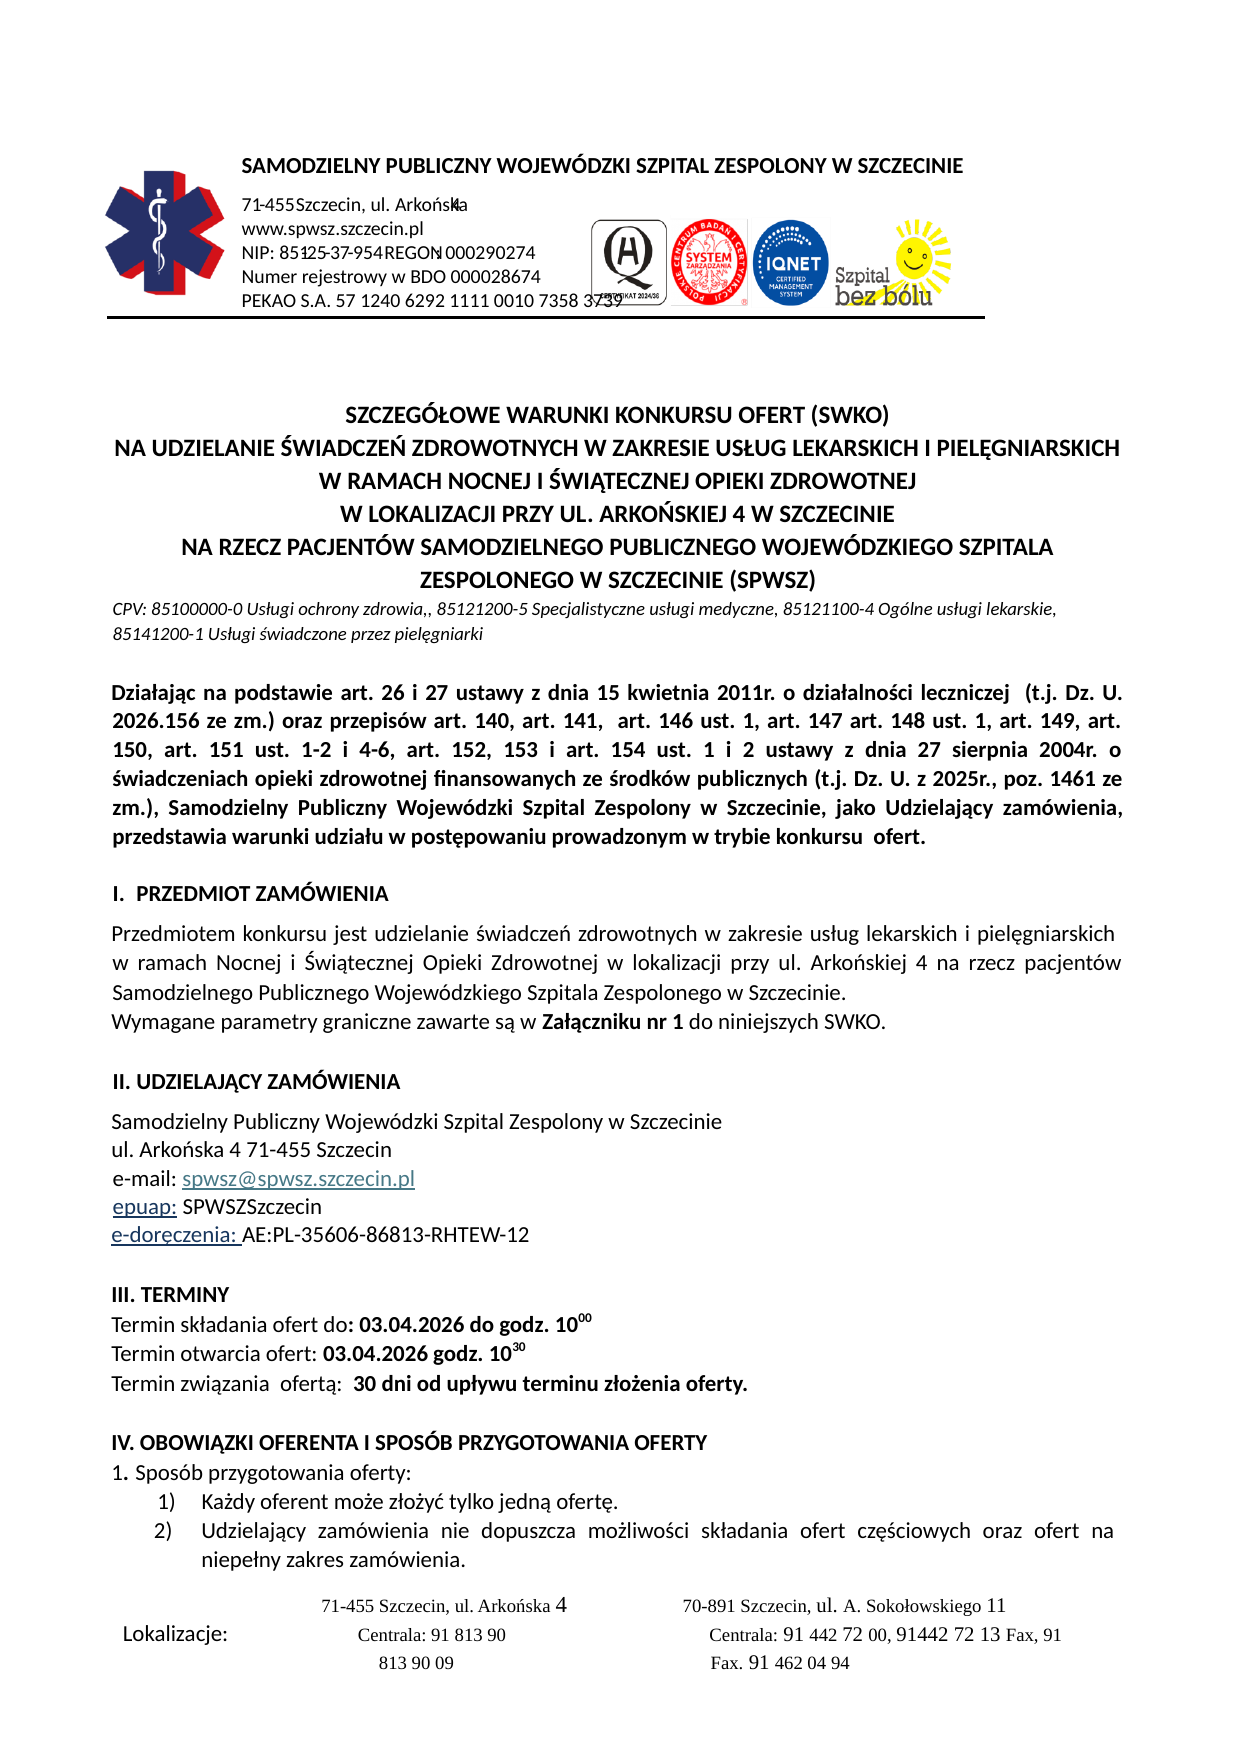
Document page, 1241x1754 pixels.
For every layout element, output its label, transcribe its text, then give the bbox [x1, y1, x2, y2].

text 954 [355, 240, 389, 264]
text : 000290274 [454, 240, 554, 264]
text 25 [321, 240, 330, 264]
list PRZEDMIOT ZAMÓWIENIA [112, 879, 1124, 907]
list Udzielający zamówienia nie dopuszcza możliwości składania ofert częściowych oraz ofert na niepełny zakres zamówienia. [154, 1516, 1116, 1573]
text e-doręczenia: AE:PL-35606-86813-RHTEW-12 [111, 1220, 1124, 1248]
text Wymagane parametry graniczne zawarte są w Załączniku nr 1 do niniejszych SWKO. [111, 1007, 1124, 1035]
text Szczecin, ul. Arkońska [300, 192, 503, 216]
text Termin związania ofertą: 30 dni od upływu terminu złożenia oferty. [111, 1369, 1124, 1397]
text Działając na podstawie art. 26 i 27 ustawy z dnia 15 kwietnia 2011r. o działalności leczniczej (t.j. Dz. U. 2026.156 ze zm.) oraz przepisów art. 140, art. 141, art. 146 ust. 1, art. 147 art. 148 ust. 1, art. 149, art. 150, art. 151 ust. 1-2 i 4-6, art. 152, 153 i art. 154 ust. 1 i 2 ustawy z dnia 27 sierpnia 2004r. o świadczeniach opieki zdrowotnej finansowanych ze środków publicznych (t.j. Dz. U. z 2025r., poz. 1461 ze zm.), Samodzielny Publiczny Wojewódzki Szpital Zespolony w Szczecinie, jako Udzielający zamówienia, przedstawia warunki udziału w postępowaniu prowadzonym w trybie konkursu ofert. [111, 678, 1124, 850]
text Przedmiotem konkursu jest udzielanie świadczeń zdrowotnych w zakresie usług lekarskich i pielęgniarskich w ramach Nocnej i Świątecznej Opieki Zdrowotnej w lokalizacji przy ul. Arkońskiej 4 na rzecz pacjentów Samodzielnego Publicznego Wojewódzkiego Szpitala Zespolonego w Szczecinie. [111, 919, 1124, 1006]
text CPV: 85100000-0 Usługi ochrony zdrowia,, 85121200-5 Specjalistyczne usługi medyczne, 85121100-4 Ogólne usługi lekarskie, 85141200-1 Usługi świadczone przez pielęgniarki [112, 597, 1128, 645]
text www.spwsz.szczecin.pl [241, 216, 454, 240]
text SAMODZIELNY PUBLICZNY WOJEWÓDZKI SZPITAL ZESPOLONY W SZCZECINIE [241, 152, 1096, 179]
text Termin otwarcia ofert: 03.04.2026 godz. 1030 [111, 1339, 1124, 1367]
picture [587, 215, 955, 309]
text SZCZEGÓŁOWE WARUNKI KONKURSU OFERT (SWKO) [112, 400, 1122, 430]
text 71 [241, 192, 265, 216]
text Termin składania ofert do: 03.04.2026 do godz. 1000 [111, 1310, 1123, 1338]
text 1. Sposób przygotowania oferty: [111, 1458, 769, 1486]
text epuap: SPWSZSzczecin [112, 1192, 523, 1220]
text e-mail: spwsz@spwsz.szczecin.pl [112, 1164, 523, 1192]
text NA UDZIELANIE ŚWIADCZEŃ ZDROWOTNYCH W ZAKRESIE USŁUG LEKARSKICH I PIELĘGNIARSKICH [112, 433, 1122, 463]
text Numer rejestrowy w BDO 000028674 [241, 264, 592, 288]
list Każdy oferent może złożyć tylko jedną ofertę. [157, 1487, 1123, 1515]
text NIP: 851 [241, 240, 321, 264]
text PEKAO S.A. 57 1240 6292 1111 0010 7358 3739 [241, 289, 691, 313]
picture [88, 149, 239, 319]
text W RAMACH NOCNEJ I ŚWIĄTECZNEJ OPIEKI ZDROWOTNEJ [112, 466, 1122, 496]
text Samodzielny Publiczny Wojewódzki Szpital Zespolony w Szczecinie [111, 1107, 758, 1135]
text 455 [266, 192, 300, 216]
subtitle III. TERMINY [111, 1280, 1128, 1308]
text IV. OBOWIĄZKI OFERENTA I SPOSÓB PRZYGOTOWANIA OFERTY [111, 1428, 769, 1456]
text NA RZECZ PACJENTÓW SAMODZIELNEGO PUBLICZNEGO WOJEWÓDZKIEGO SZPITALA ZESPOLONEGO W SZCZECINIE (SPWSZ) [112, 531, 1122, 595]
text ul. Arkońska 4 71-455 Szczecin [111, 1136, 758, 1163]
text REGON [389, 240, 454, 264]
text 37 [332, 240, 353, 264]
list UDZIELAJĄCY ZAMÓWIENIA [112, 1067, 1124, 1095]
text W LOKALIZACJI PRZY UL. ARKOŃSKIEJ 4 W SZCZECINIE [112, 498, 1122, 529]
